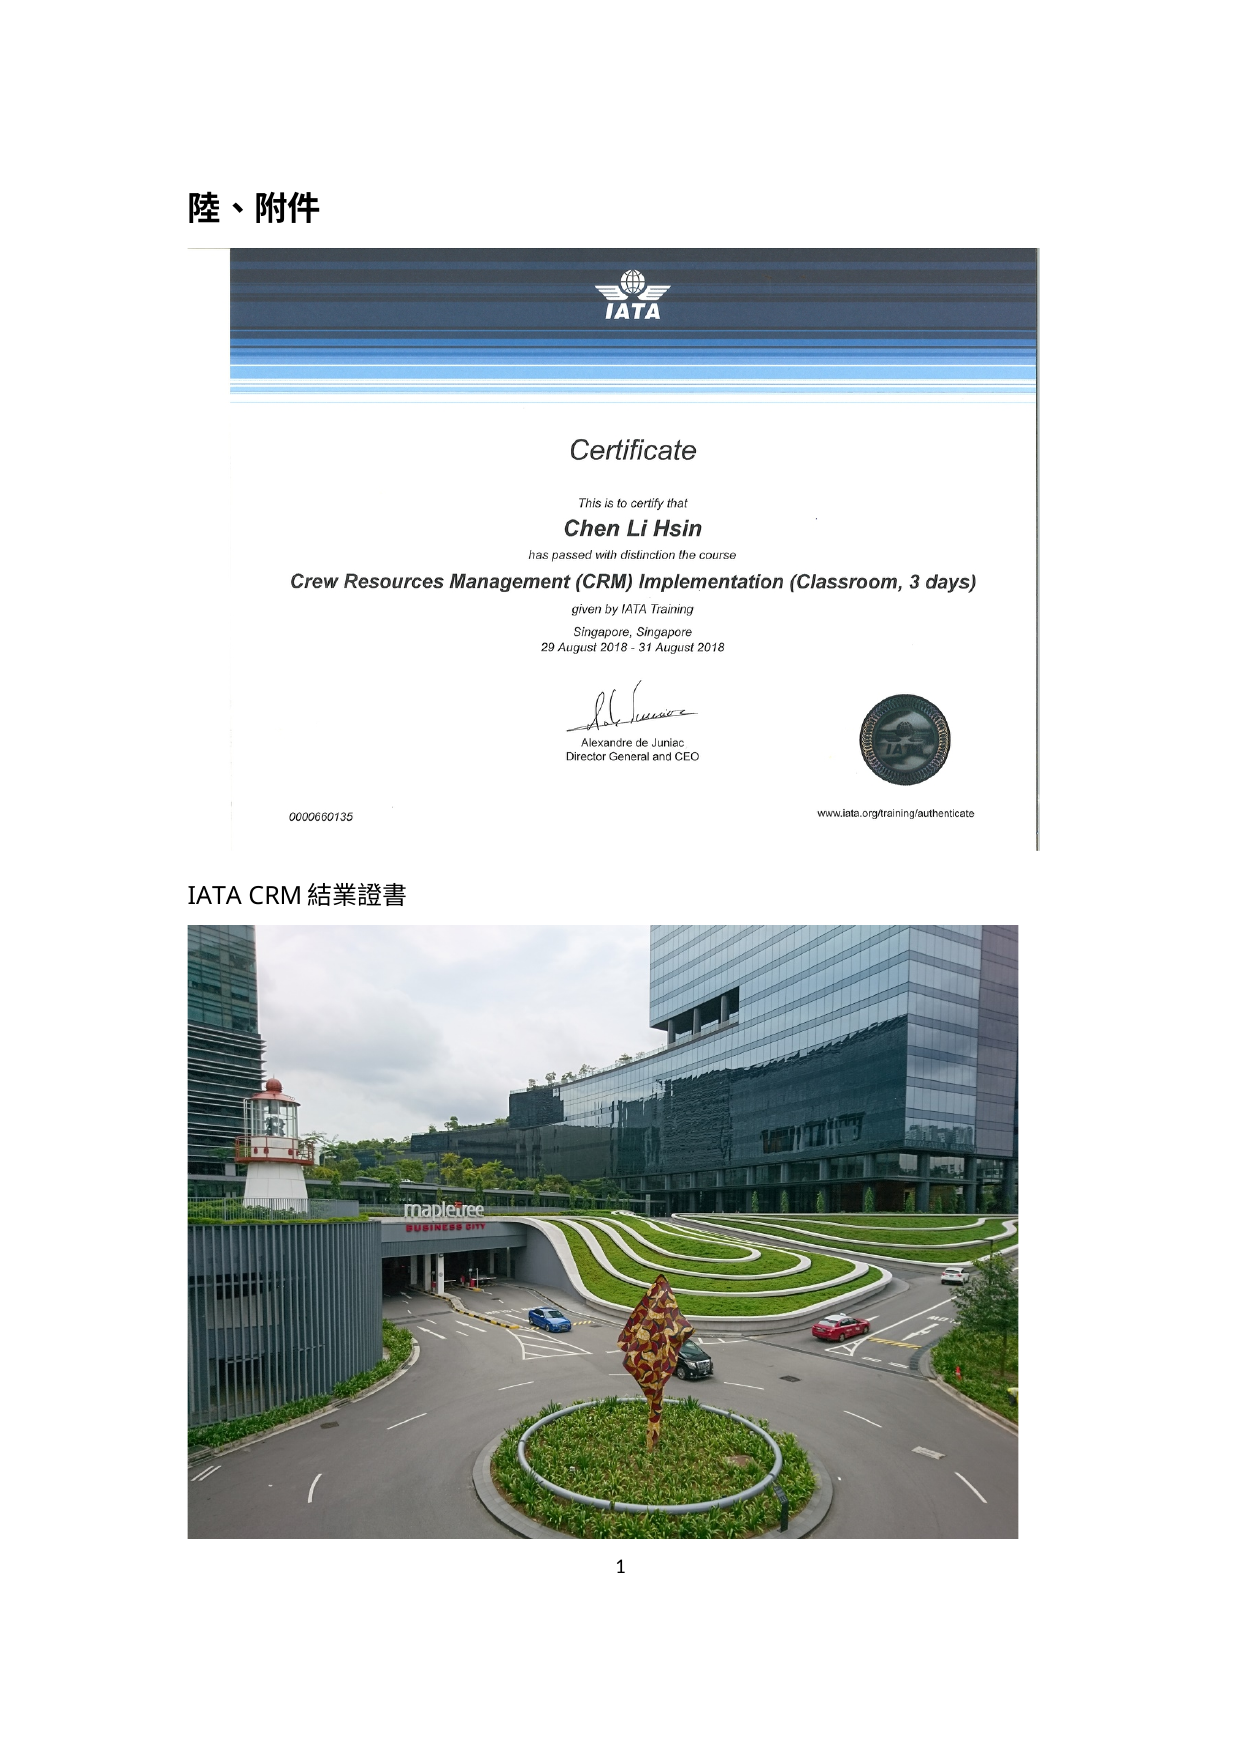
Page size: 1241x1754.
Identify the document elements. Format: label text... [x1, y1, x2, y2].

text IATA CRM結業證書 [187, 852, 1053, 914]
text 陸、附件 [187, 164, 1053, 227]
